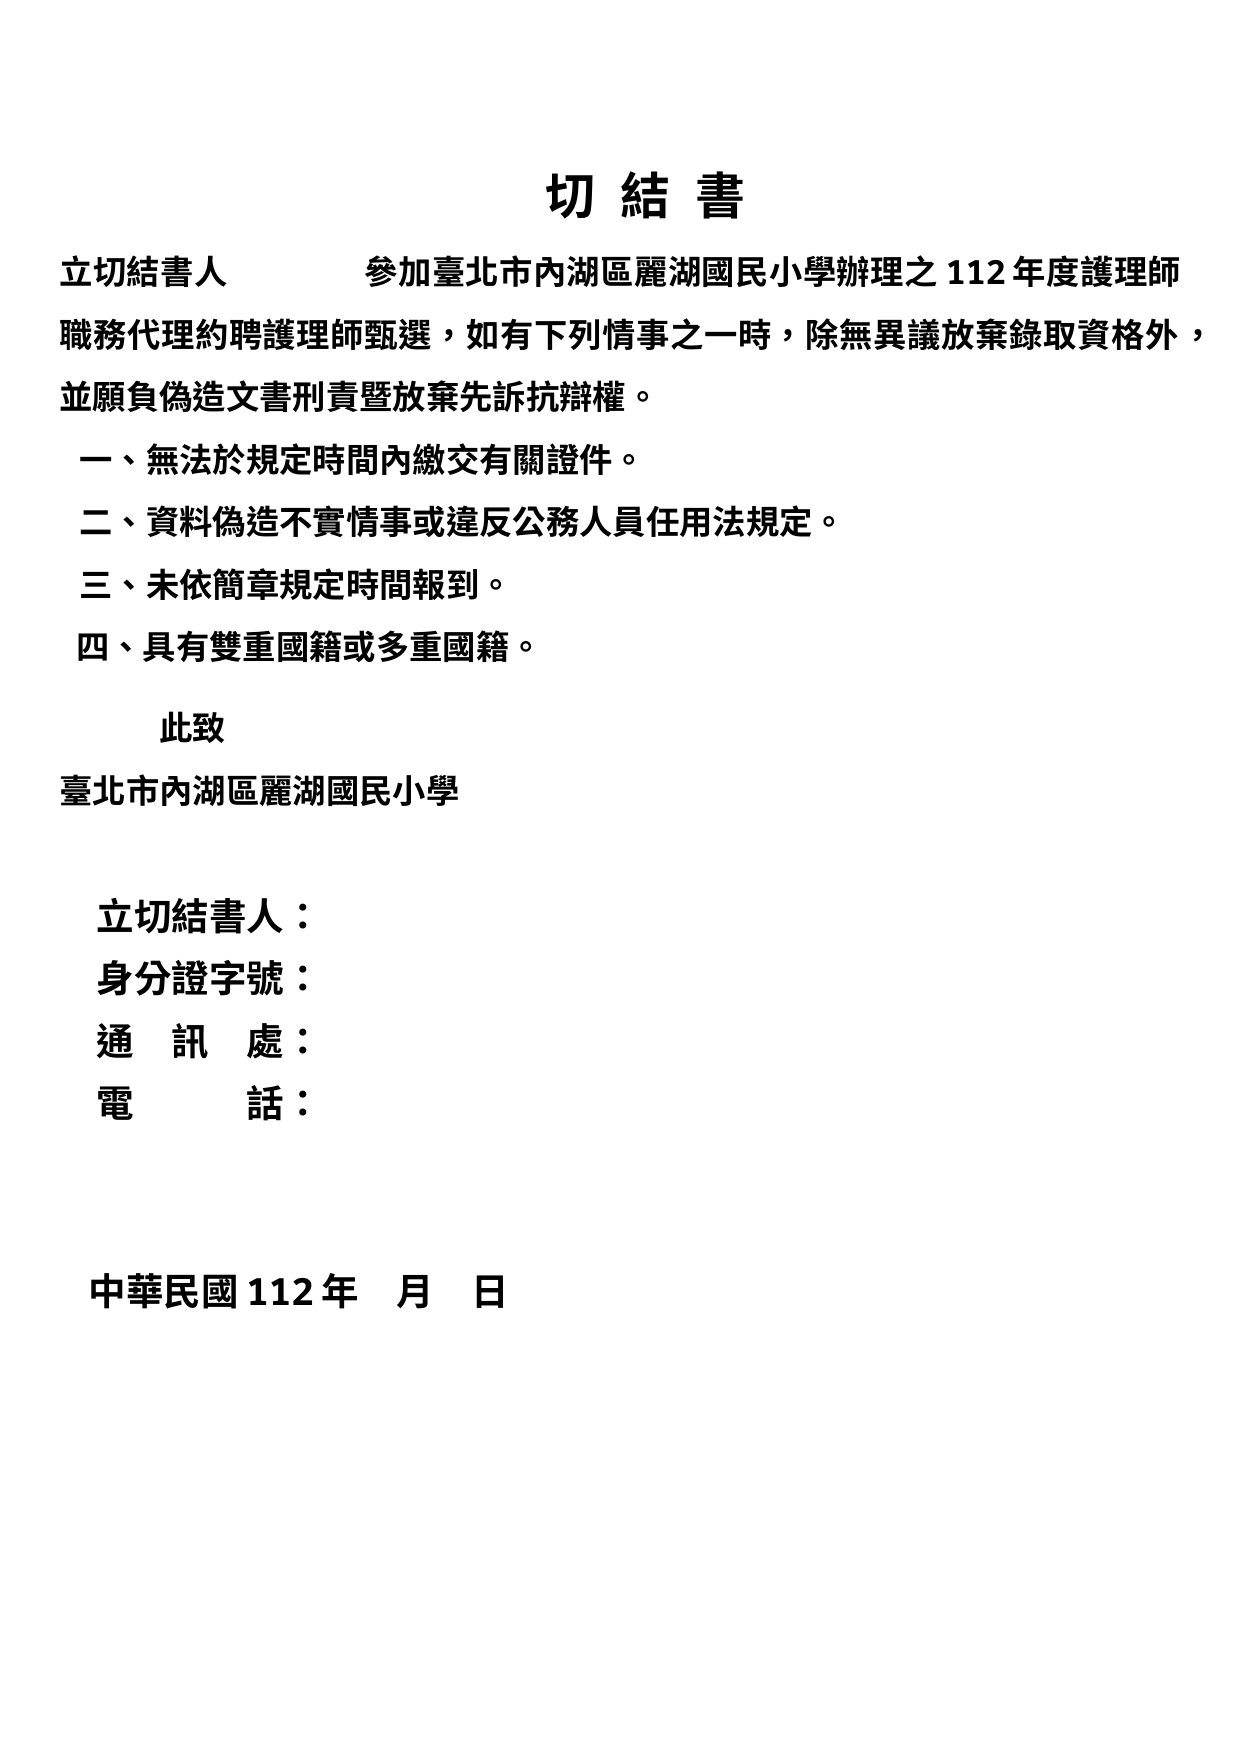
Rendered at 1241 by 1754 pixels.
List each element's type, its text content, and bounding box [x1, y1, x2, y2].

text 臺北市內湖區麗湖國民小學 [59, 747, 1181, 810]
text 立切結書人： [59, 872, 1181, 935]
text 四、具有雙重國籍或多重國籍。 [59, 603, 1181, 666]
text 二、資料偽造不實情事或違反公務人員任用法規定。 [59, 478, 1181, 541]
text 中華民國112年 月 日 [88, 1247, 1152, 1310]
text 身分證字號： [59, 935, 1181, 997]
text 立切結書人 參加臺北市內湖區麗湖國民小學辦理之112年度護理師職務代理約聘護理師甄選，如有下列情事之一時，除無異議放棄錄取資格外，並願負偽造文書刑責暨放棄先訴抗辯權。 [59, 228, 1181, 416]
text 切 結 書 [59, 156, 1181, 228]
text 三、未依簡章規定時間報到。 [59, 541, 1181, 603]
text 此致 [59, 685, 1181, 747]
text 一、無法於規定時間內繳交有關證件。 [59, 416, 1181, 478]
text 通 訊 處： [59, 997, 1181, 1060]
text 電 話： [59, 1060, 1181, 1122]
